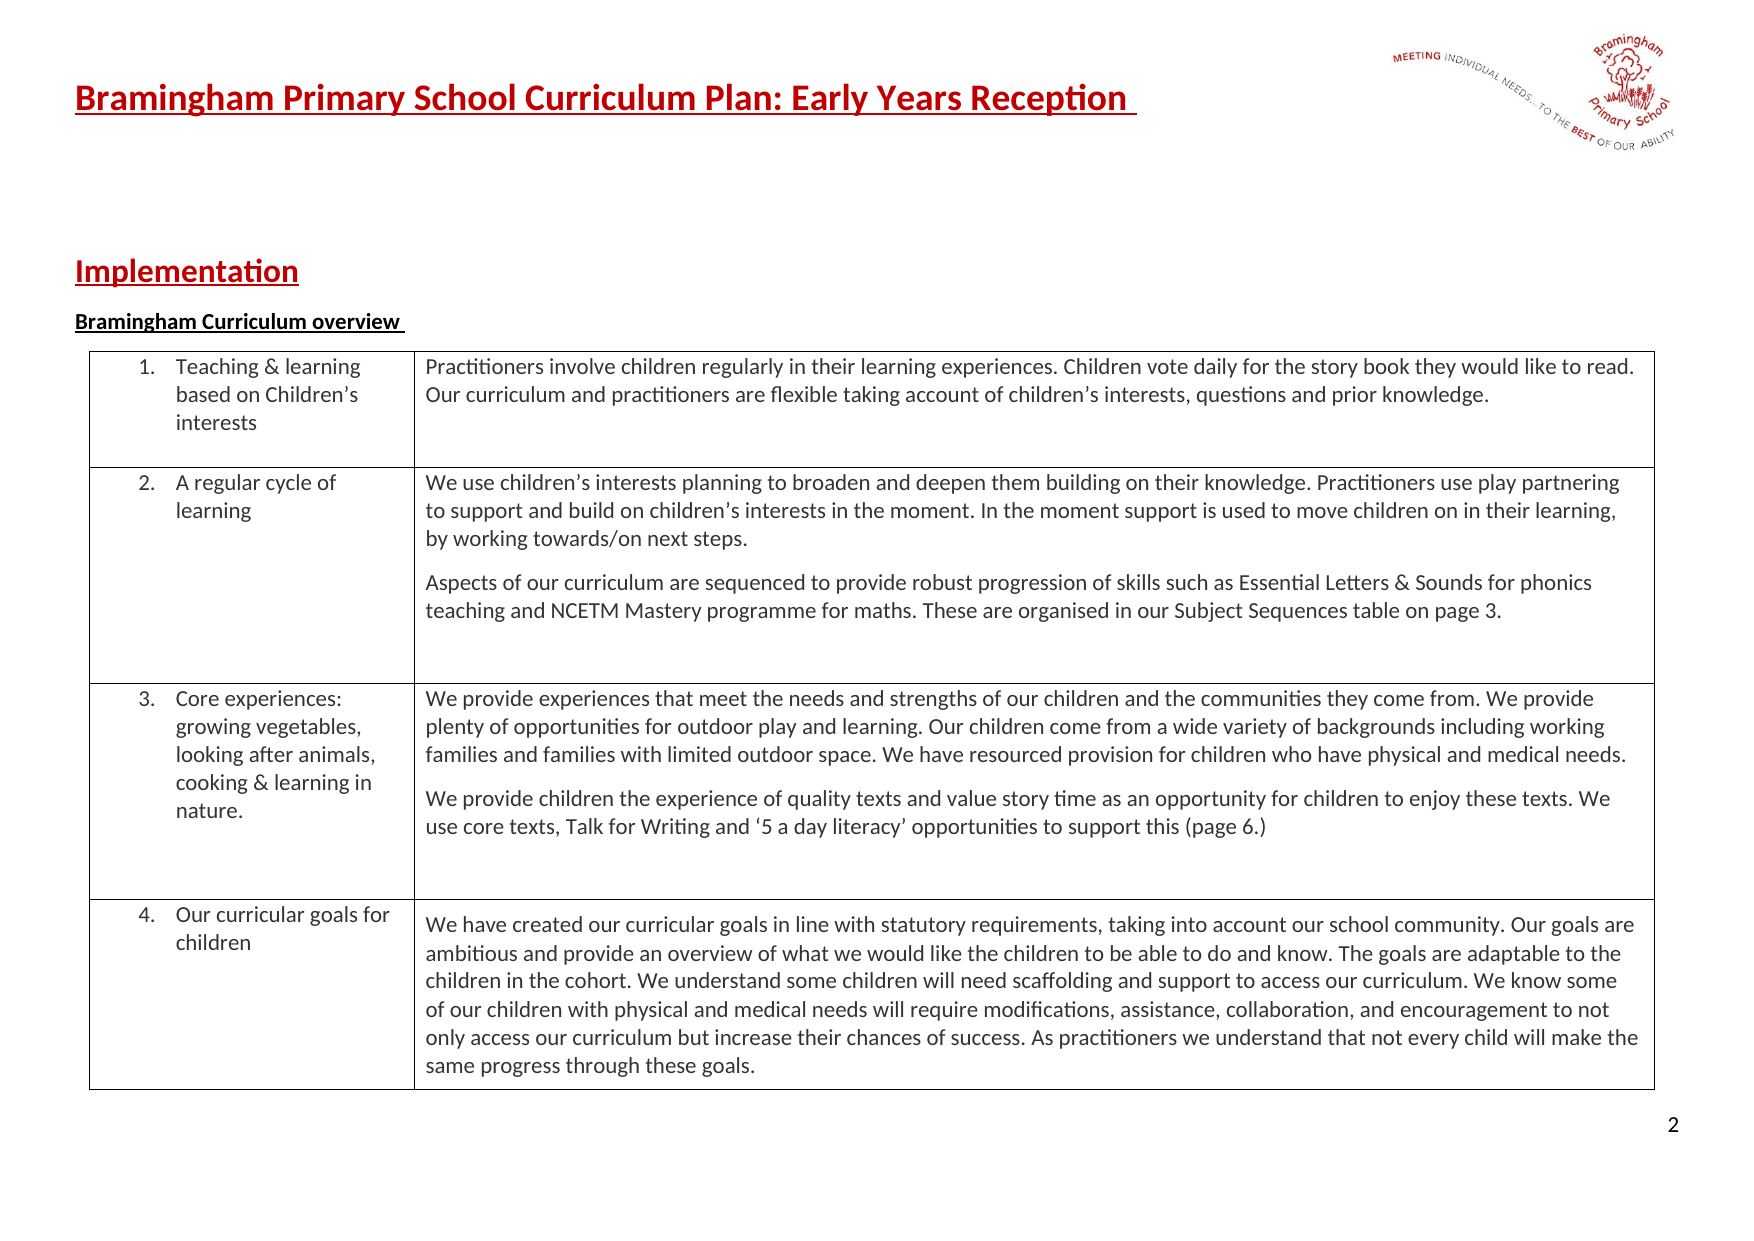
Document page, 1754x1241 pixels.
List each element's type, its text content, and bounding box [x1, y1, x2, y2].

table_cell Core experiences: growing vegetables, looking after animals, cooking & learning in nature. [90, 684, 414, 899]
table_cell We have created our curricular goals in line with statutory requirements, taking into account our school community. Our goals are ambitious and provide an overview of what we would like the children to be able to do and know. The goals are adaptable to the children in the cohort. We understand some children will need scaffolding and support to access our curriculum. We know some of our children with physical and medical needs will require modifications, assistance, collaboration, and encouragement to not only access our curriculum but increase their chances of success. As practitioners we understand that not every child will make the same progress through these goals. [415, 900, 1654, 1089]
text Bramingham Curriculum overview [75, 307, 1679, 335]
table_cell We provide experiences that meet the needs and strengths of our children and the communities they come from. We provide plenty of opportunities for outdoor play and learning. Our children come from a wide variety of backgrounds including working families and families with limited outdoor space. We have resourced provision for children who have physical and medical needs. We provide children the experience of quality texts and value story time as an opportunity for children to enjoy these texts. We use core texts, Talk for Writing and ‘5 a day literacy’ opportunities to support this (page 6.) [415, 684, 1654, 899]
table_cell We use children’s interests planning to broaden and deepen them building on their knowledge. Practitioners use play partnering to support and build on children’s interests in the moment. In the moment support is used to move children on in their learning, by working towards/on next steps. Aspects of our curriculum are sequenced to provide robust progression of skills such as Essential Letters & Sounds for phonics teaching and NCETM Mastery programme for maths. These are organised in our Subject Sequences table on page 3. [415, 468, 1654, 683]
table_cell Our curricular goals for children [90, 900, 414, 1089]
table_header Teaching & learning based on Children’s interests [90, 352, 414, 467]
text Implementation [75, 250, 1679, 290]
table_cell A regular cycle of learning [90, 468, 414, 683]
table_header Practitioners involve children regularly in their learning experiences. Children vote daily for the story book they would like to read. Our curriculum and practitioners are flexible taking account of children’s interests, questions and prior knowledge. [415, 352, 1654, 467]
